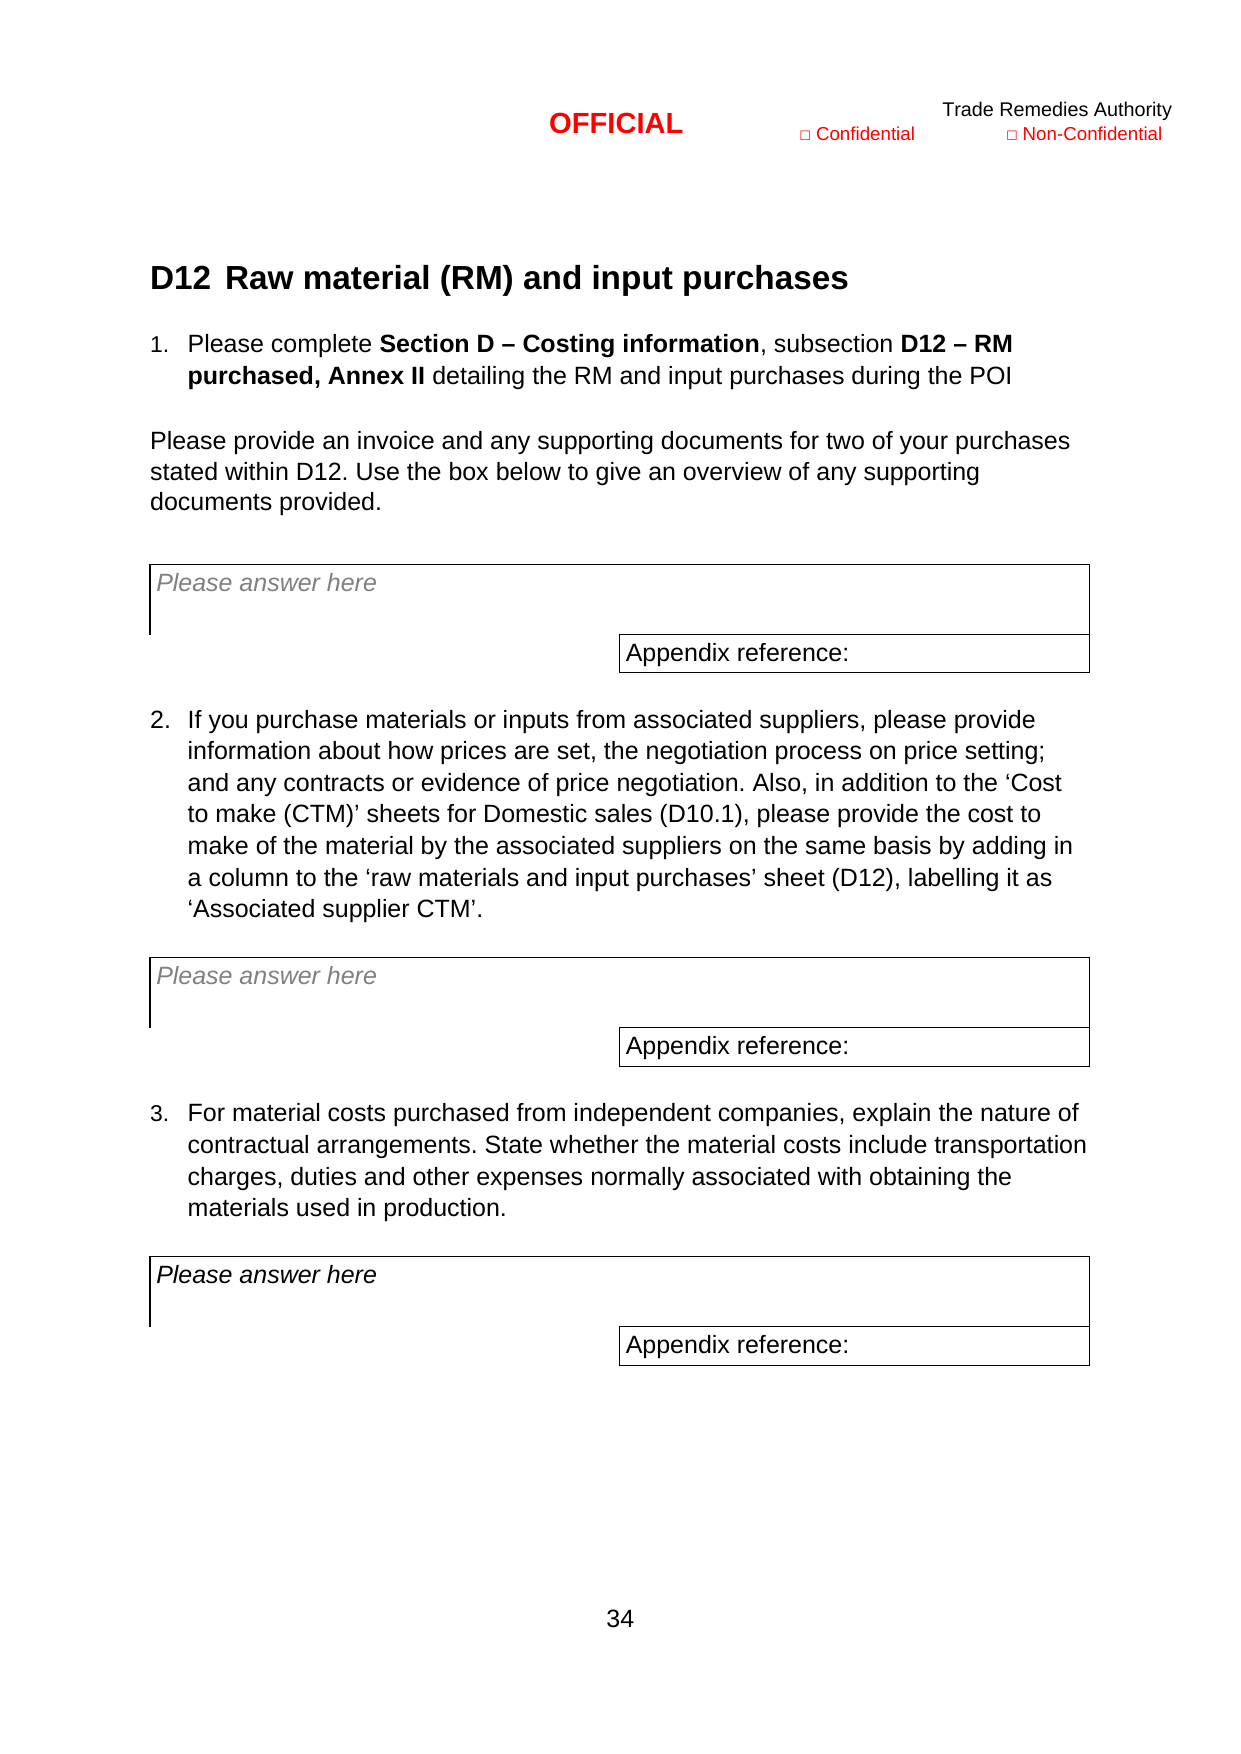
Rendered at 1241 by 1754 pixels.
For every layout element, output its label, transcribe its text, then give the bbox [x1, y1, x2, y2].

table_header Please answer here [151, 958, 1089, 1027]
list If you purchase materials or inputs from associated suppliers, please provide information about how prices are set, the negotiation process on price setting; and any contracts or evidence of price negotiation. Also, in addition to the ‘Cost to make (CTM)’ sheets for Domestic sales (D10.1), please provide the cost to make of the material by the associated suppliers on the same basis by adding in a column to the ‘raw materials and input purchases’ sheet (D12), labelling it as ‘Associated supplier CTM’. [150, 705, 1090, 923]
table_cell Appendix reference: [620, 635, 1089, 672]
table_cell Appendix reference: [620, 1028, 1089, 1066]
table_header Please answer here [151, 1257, 1089, 1326]
list For material costs purchased from independent companies, explain the nature of contractual arrangements. State whether the material costs include transportation charges, duties and other expenses normally associated with obtaining the materials used in production. [150, 1098, 1090, 1222]
text Please provide an invoice and any supporting documents for two of your purchases stated within D12. Use the box below to give an overview of any supporting documents provided. [150, 426, 1090, 516]
table_cell [150, 635, 619, 672]
list Please complete Section D – Costing information, subsection D12 – RM purchased, Annex II detailing the RM and input purchases during the POI [150, 329, 1090, 389]
table_cell Appendix reference: [620, 1327, 1089, 1364]
table_cell [150, 1028, 619, 1066]
table_header Please answer here [151, 565, 1089, 634]
subtitle D12 Raw material (RM) and input purchases [150, 258, 1090, 297]
table_cell [150, 1327, 619, 1364]
